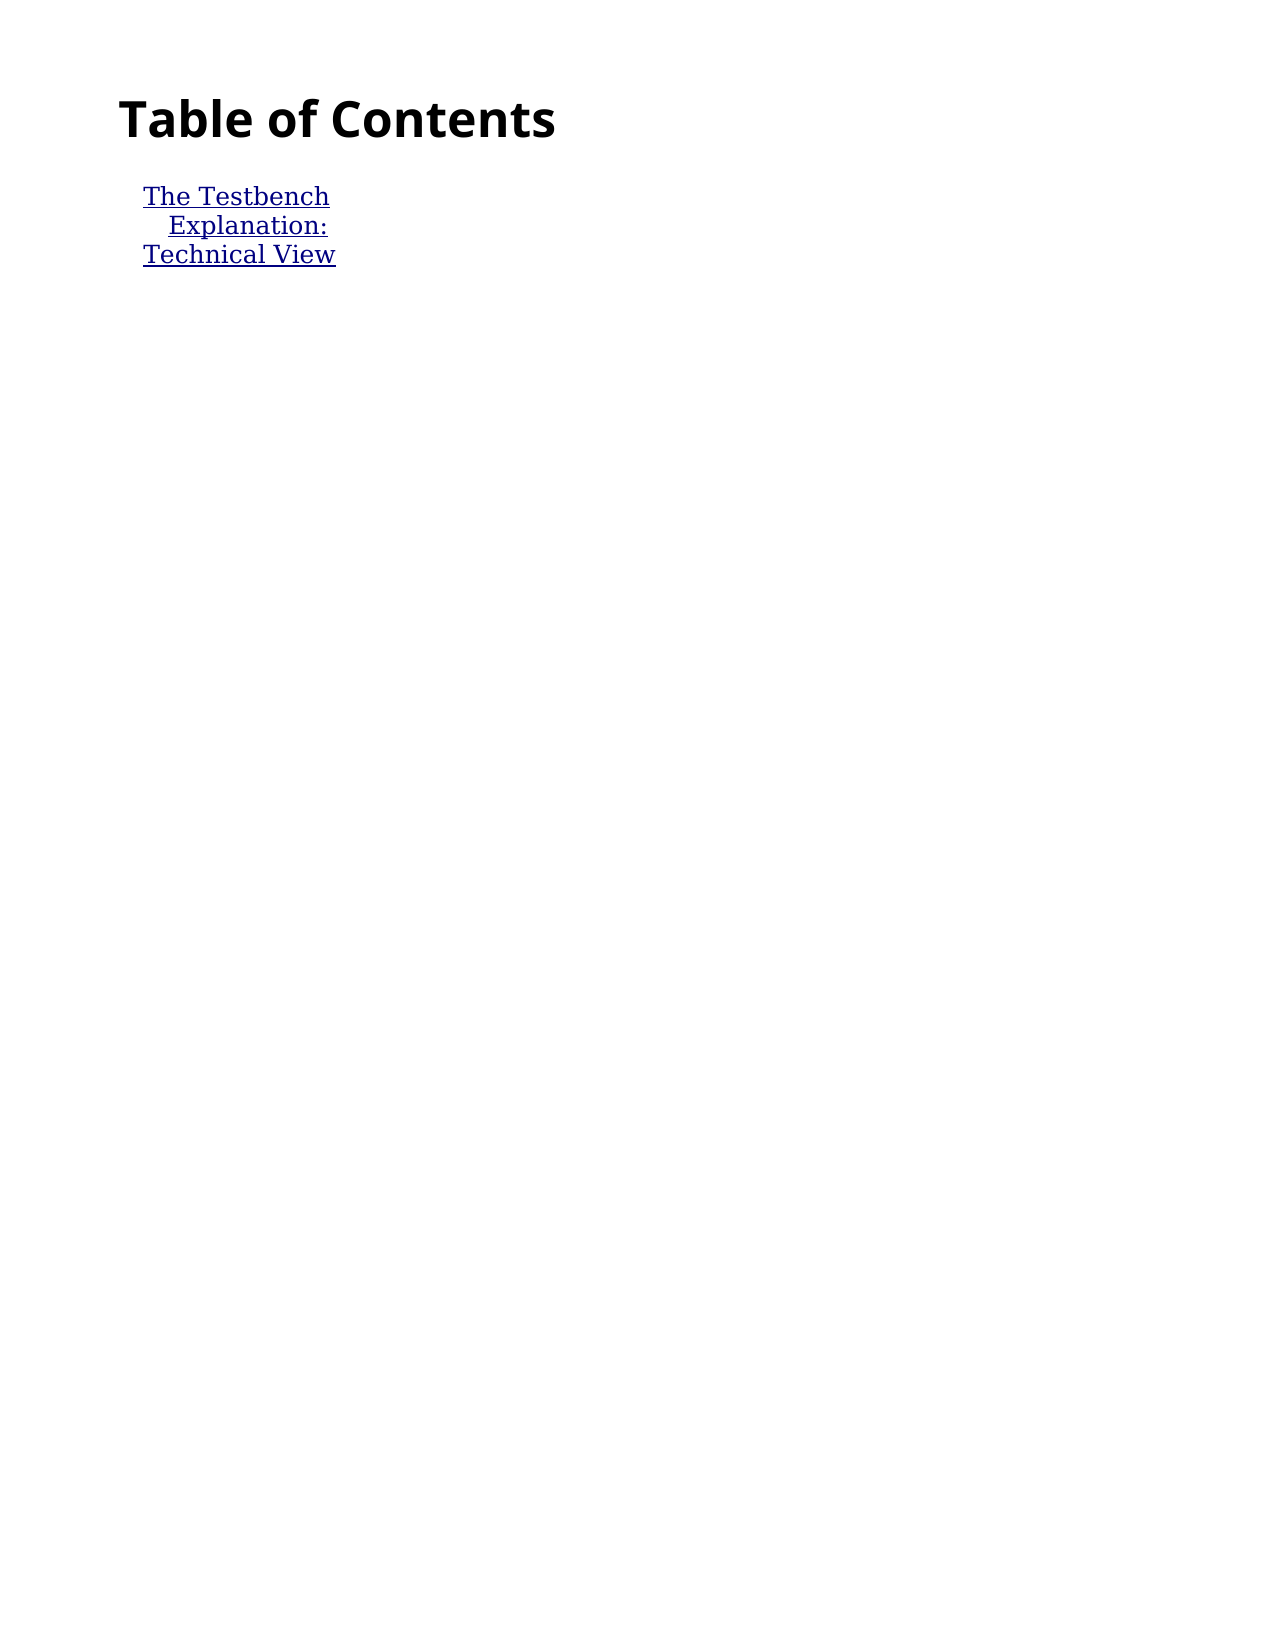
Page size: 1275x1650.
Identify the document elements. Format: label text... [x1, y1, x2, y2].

subtitle Table of Contents [118, 84, 1216, 152]
text The Testbench [143, 182, 1216, 211]
text Explanation: [168, 211, 1216, 240]
text Technical View [143, 240, 1216, 269]
